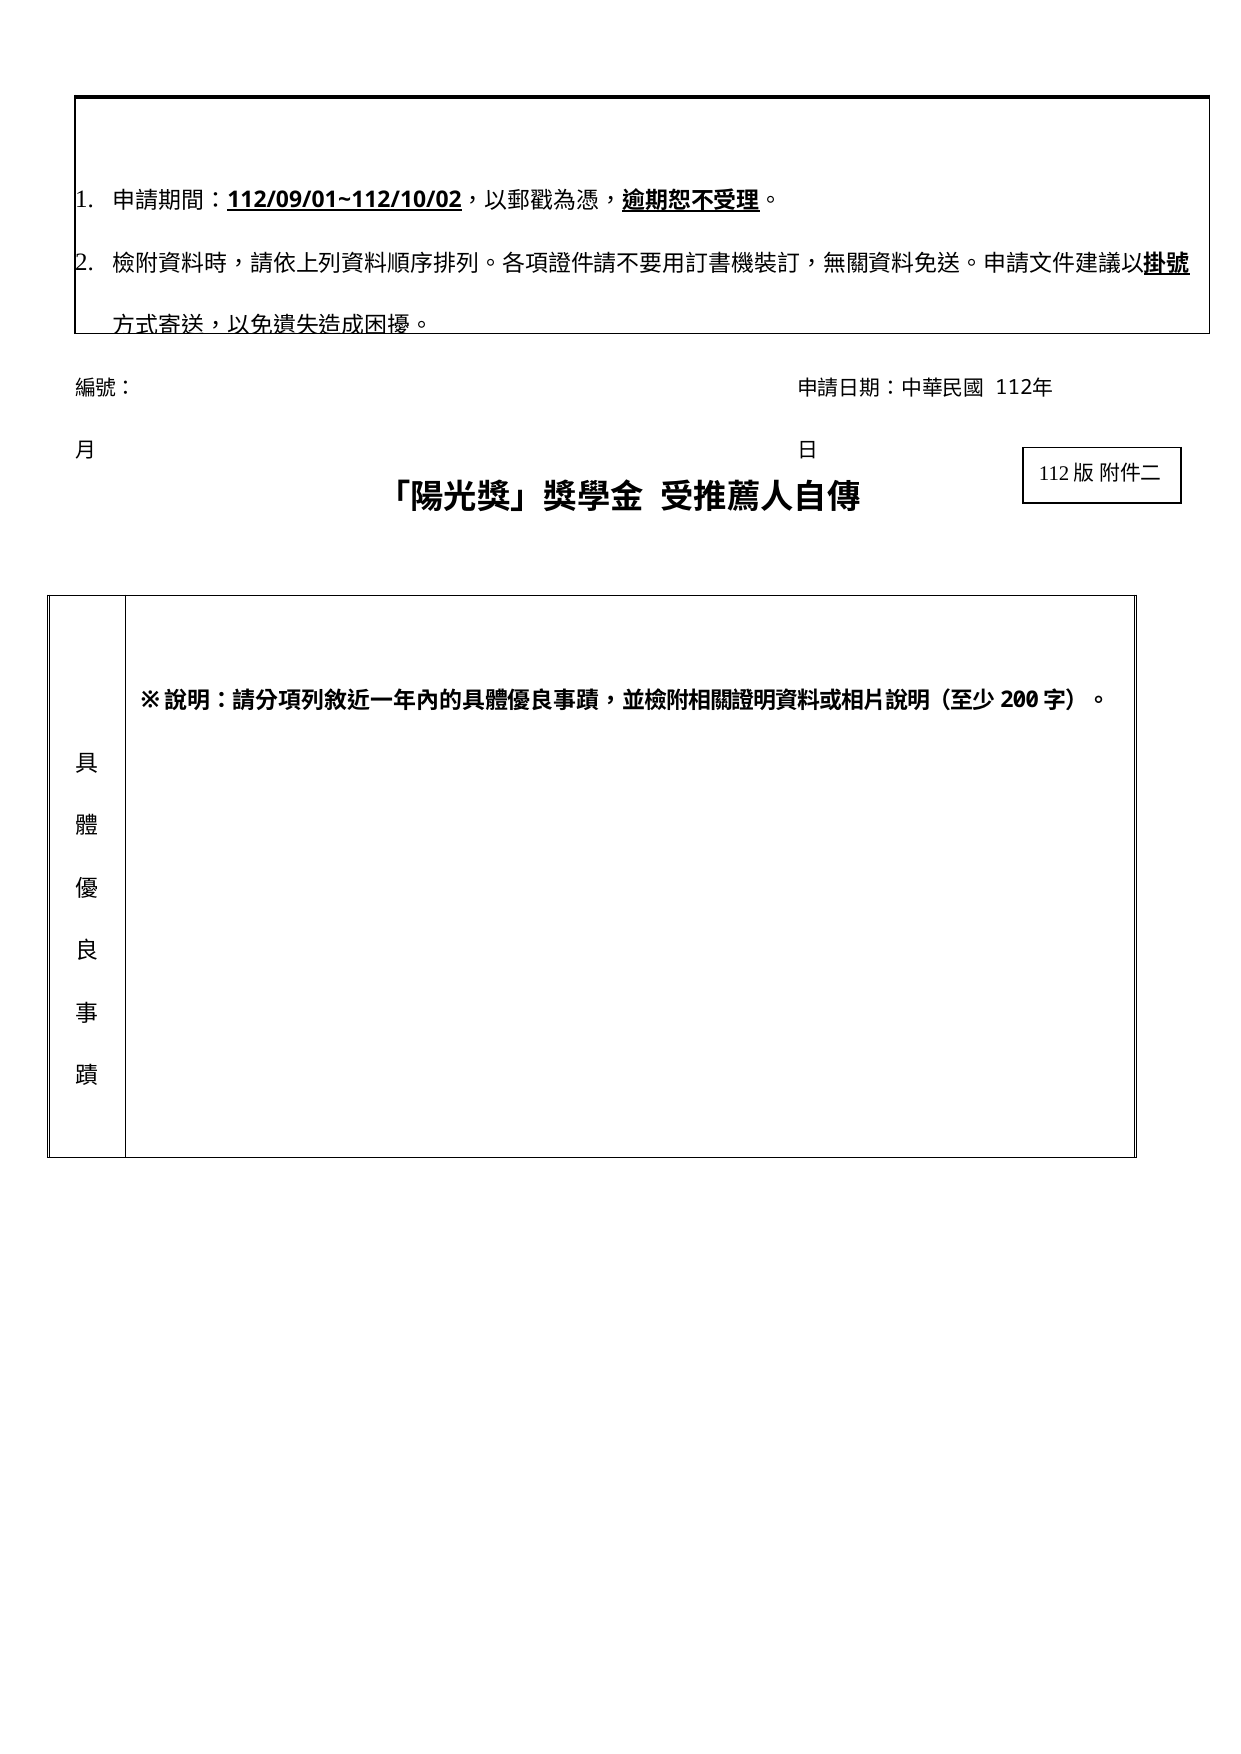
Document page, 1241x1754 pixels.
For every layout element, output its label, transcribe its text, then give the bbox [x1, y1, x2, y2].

table_header 具體優良事蹟 [50, 596, 125, 1157]
text 112版 附件二 [1039, 456, 1165, 486]
table_cell 申請期間：112/09/01~112/10/02，以郵戳為憑，逾期恕不受理。 檢附資料時，請依上列資料順序排列。各項證件請不要用訂書機裝訂，無關資料免送。申請文件建議以掛號方式寄送，以免遺失造成困擾。 請參閱本會「陽光獎」獎學金徵選簡章後再填寫申請書，相關資訊歡迎上陽光網頁查詢， 網址:www.sunshine.org.tw 備妥文件請寄：407148台中市西屯區安和路168號2樓之6，電話：(04)2463-7999分機213， 中區中心黃容琳小姐 收。 [76, 99, 1209, 333]
text 編號： 申請日期：中華民國 112年 月 日 [75, 344, 1162, 469]
table_header ※說明：請分項列敘近一年內的具體優良事蹟，並檢附相關證明資料或相片說明（至少200字）。 [126, 596, 1134, 1157]
text 「陽光獎」獎學金 受推薦人自傳 [75, 469, 1162, 518]
text 「陽光獎」獎學金 受推薦人自傳 [1024, 448, 1180, 502]
